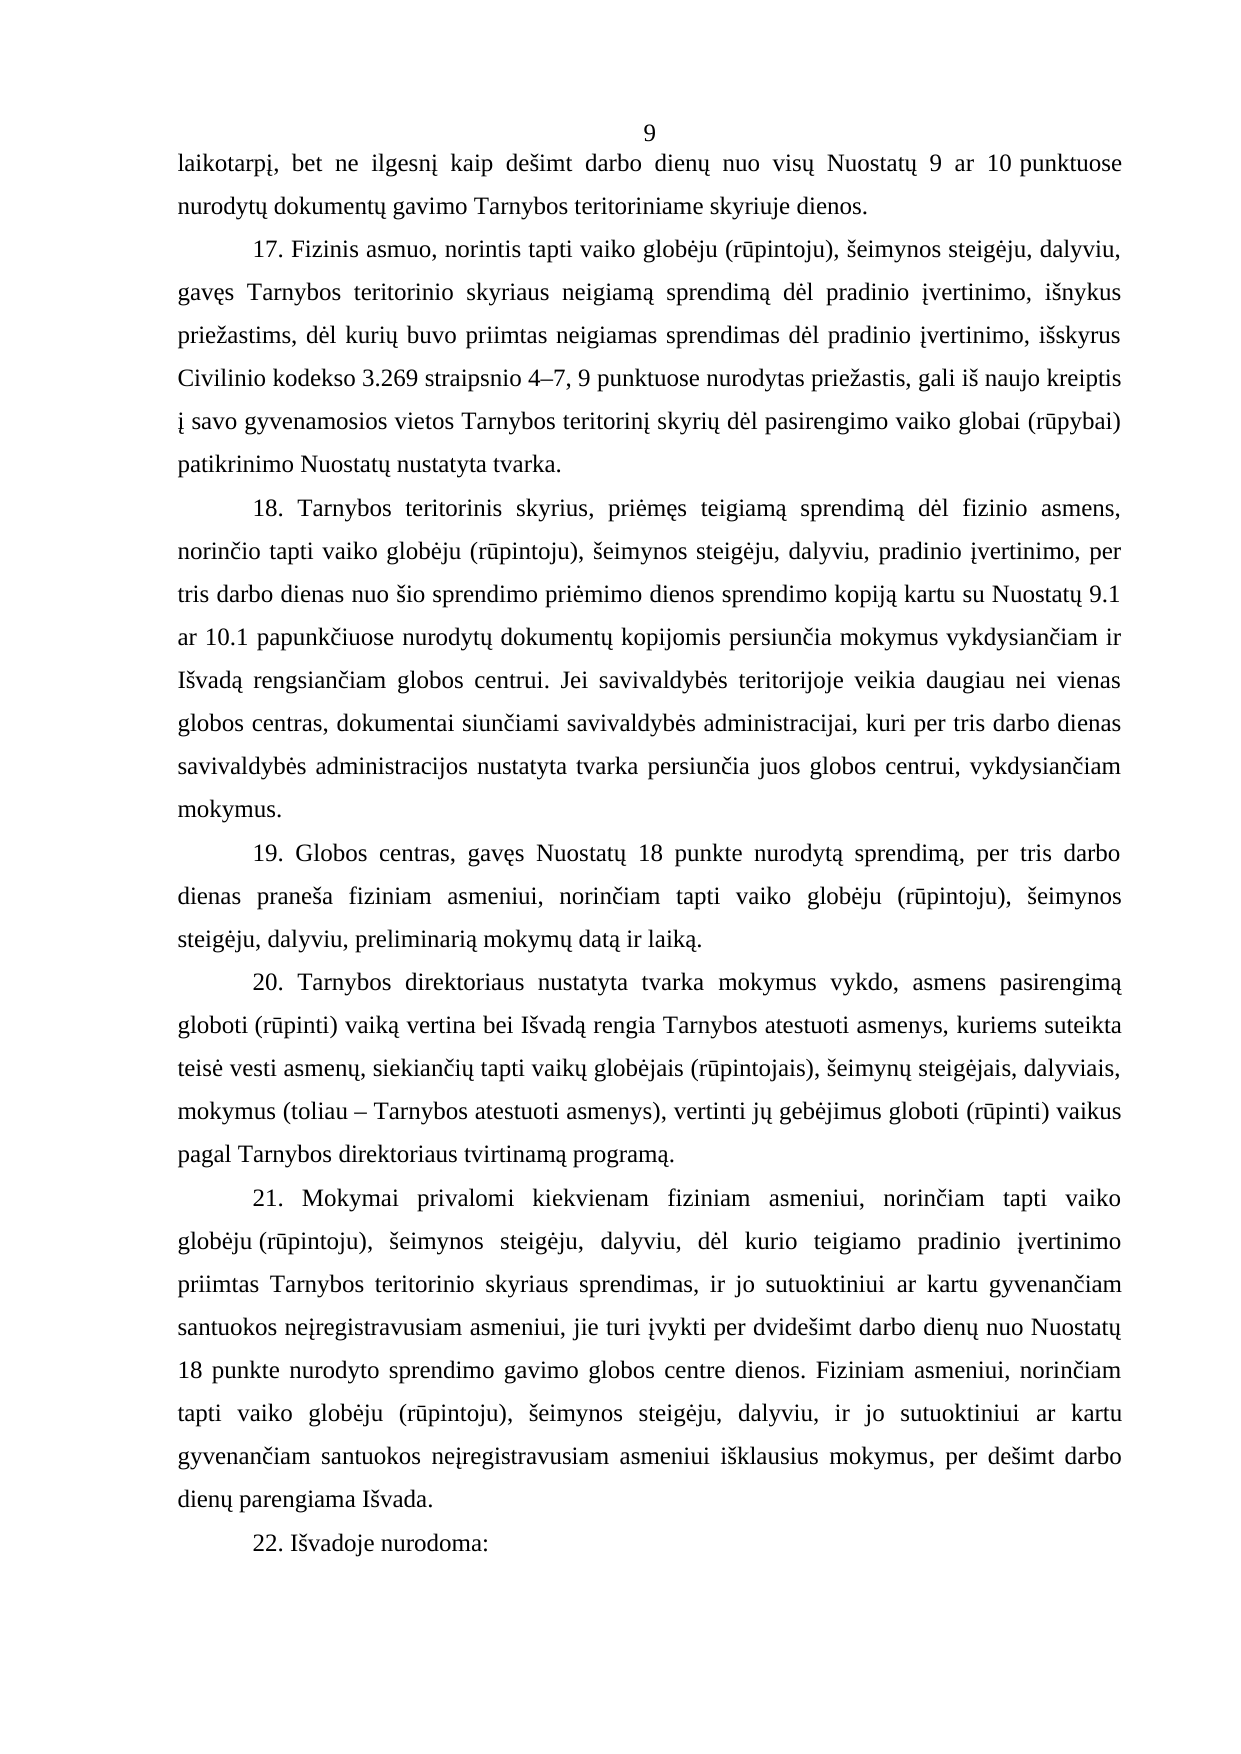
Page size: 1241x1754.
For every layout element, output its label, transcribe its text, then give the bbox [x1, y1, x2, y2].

text 18. Tarnybos teritorinis skyrius, priėmęs teigiamą sprendimą dėl fizinio asmens, norinčio tapti vaiko globėju (rūpintoju), šeimynos steigėju, dalyviu, pradinio įvertinimo, per tris darbo dienas nuo šio sprendimo priėmimo dienos sprendimo kopiją kartu su Nuostatų 9.1 ar 10.1 papunkčiuose nurodytų dokumentų kopijomis persiunčia mokymus vykdysiančiam ir Išvadą rengsiančiam globos centrui. Jei savivaldybės teritorijoje veikia daugiau nei vienas globos centras, dokumentai siunčiami savivaldybės administracijai, kuri per tris darbo dienas savivaldybės administracijos nustatyta tvarka persiunčia juos globos centrui, vykdysiančiam mokymus. [177, 493, 1122, 823]
text laikotarpį, bet ne ilgesnį kaip dešimt darbo dienų nuo visų Nuostatų 9 ar 10 punktuose nurodytų dokumentų gavimo Tarnybos teritoriniame skyriuje dienos. [177, 148, 1122, 219]
text 20. Tarnybos direktoriaus nustatyta tvarka mokymus vykdo, asmens pasirengimą globoti (rūpinti) vaiką vertina bei Išvadą rengia Tarnybos atestuoti asmenys, kuriems suteikta teisė vesti asmenų, siekiančių tapti vaikų globėjais (rūpintojais), šeimynų steigėjais, dalyviais, mokymus (toliau – Tarnybos atestuoti asmenys), vertinti jų gebėjimus globoti (rūpinti) vaikus pagal Tarnybos direktoriaus tvirtinamą programą. [177, 967, 1122, 1168]
text 21. Mokymai privalomi kiekvienam fiziniam asmeniui, norinčiam tapti vaiko globėju (rūpintoju), šeimynos steigėju, dalyviu, dėl kurio teigiamo pradinio įvertinimo priimtas Tarnybos teritorinio skyriaus sprendimas, ir jo sutuoktiniui ar kartu gyvenančiam santuokos neįregistravusiam asmeniui, jie turi įvykti per dvidešimt darbo dienų nuo Nuostatų 18 punkte nurodyto sprendimo gavimo globos centre dienos. Fiziniam asmeniui, norinčiam tapti vaiko globėju (rūpintoju), šeimynos steigėju, dalyviu, ir jo sutuoktiniui ar kartu gyvenančiam santuokos neįregistravusiam asmeniui išklausius mokymus, per dešimt darbo dienų parengiama Išvada. [177, 1183, 1122, 1513]
text 17. Fizinis asmuo, norintis tapti vaiko globėju (rūpintoju), šeimynos steigėju, dalyviu, gavęs Tarnybos teritorinio skyriaus neigiamą sprendimą dėl pradinio įvertinimo, išnykus priežastims, dėl kurių buvo priimtas neigiamas sprendimas dėl pradinio įvertinimo, išskyrus Civilinio kodekso 3.269 straipsnio 4–7, 9 punktuose nurodytas priežastis, gali iš naujo kreiptis į savo gyvenamosios vietos Tarnybos teritorinį skyrių dėl pasirengimo vaiko globai (rūpybai) patikrinimo Nuostatų nustatyta tvarka. [177, 234, 1122, 478]
text 19. Globos centras, gavęs Nuostatų 18 punkte nurodytą sprendimą, per tris darbo dienas praneša fiziniam asmeniui, norinčiam tapti vaiko globėju (rūpintoju), šeimynos steigėju, dalyviu, preliminarią mokymų datą ir laiką. [177, 838, 1122, 953]
text 22. Išvadoje nurodoma: [177, 1528, 1122, 1556]
